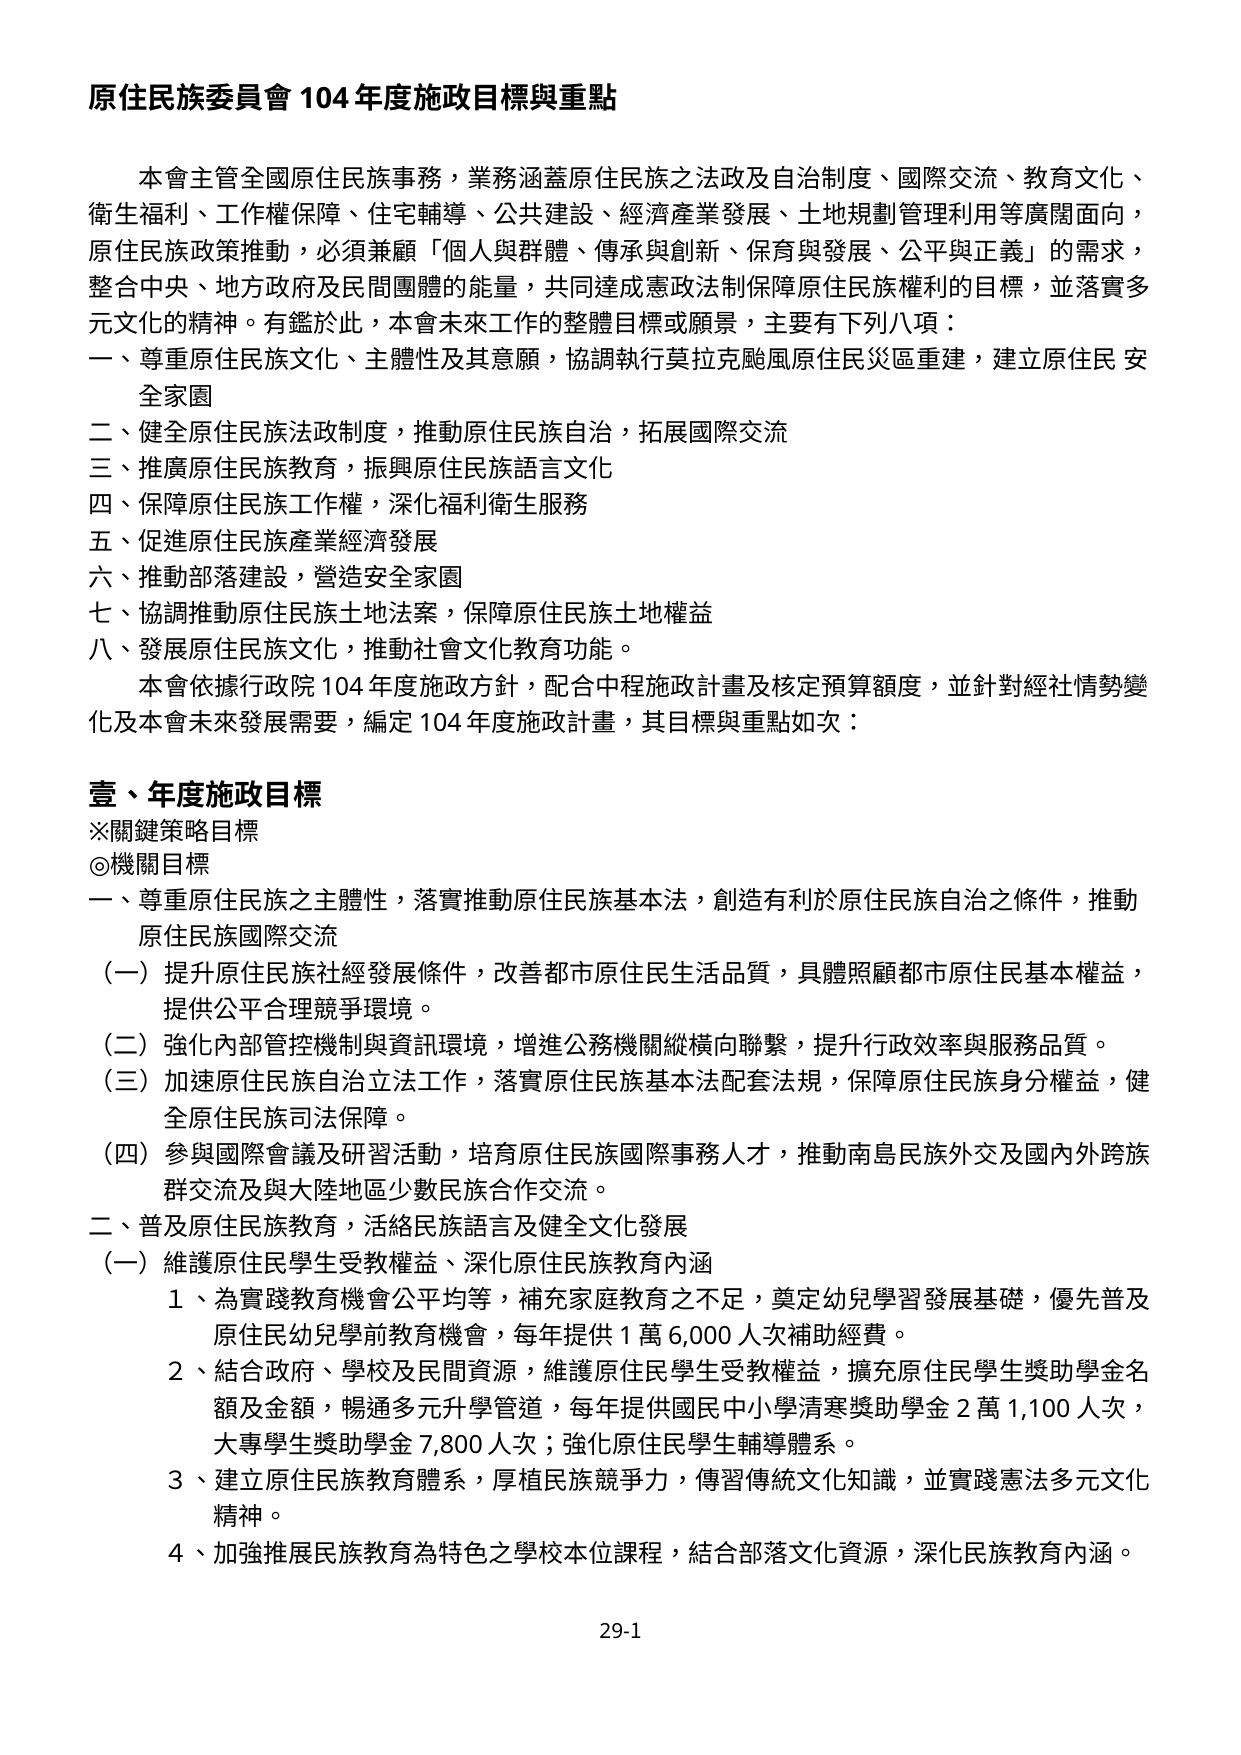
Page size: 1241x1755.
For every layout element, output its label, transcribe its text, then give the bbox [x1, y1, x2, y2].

text 本會依據行政院104年度施政方針，配合中程施政計畫及核定預算額度，並針對經社情勢變化及本會未來發展需要，編定104年度施政計畫，其目標與重點如次： [89, 666, 1152, 739]
text 一、尊重原住民族之主體性，落實推動原住民族基本法，創造有利於原住民族自治之條件，推動原住民族國際交流 [89, 881, 1152, 953]
text （二）強化內部管控機制與資訊環境，增進公務機關縱橫向聯繫，提升行政效率與服務品質。 [89, 1026, 1152, 1062]
text 四、保障原住民族工作權，深化福利衛生服務 [89, 485, 1152, 521]
text 原住民族委員會104年度施政目標與重點 [89, 75, 1152, 117]
text 壹、年度施政目標 [89, 772, 1152, 814]
text 六、推動部落建設，營造安全家園 [89, 557, 1152, 594]
text 三、推廣原住民族教育，振興原住民族語言文化 [89, 449, 1152, 485]
text ２、結合政府、學校及民間資源，維護原住民學生受教權益，擴充原住民學生獎助學金名額及金額，暢通多元升學管道，每年提供國民中小學清寒獎助學金2萬1,100人次，大專學生獎助學金7,800人次；強化原住民學生輔導體系。 [164, 1352, 1152, 1461]
text 八、發展原住民族文化，推動社會文化教育功能。 [89, 630, 1152, 666]
text 五、促進原住民族產業經濟發展 [89, 521, 1152, 557]
text 七、協調推動原住民族土地法案，保障原住民族土地權益 [89, 594, 1152, 630]
text 一、尊重原住民族文化、主體性及其意願，協調執行莫拉克颱風原住民災區重建，建立原住民 安全家園 [89, 340, 1152, 412]
text ３、建立原住民族教育體系，厚植民族競爭力，傳習傳統文化知識，並實踐憲法多元文化精神。 [164, 1461, 1152, 1533]
text （三）加速原住民族自治立法工作，落實原住民族基本法配套法規，保障原住民族身分權益，健全原住民族司法保障。 [89, 1062, 1152, 1134]
text １、為實踐教育機會公平均等，補充家庭教育之不足，奠定幼兒學習發展基礎，優先普及原住民幼兒學前教育機會，每年提供1萬6,000人次補助經費。 [164, 1279, 1152, 1352]
text ◎機關目標 [89, 847, 1152, 881]
text （四）參與國際會議及研習活動，培育原住民族國際事務人才，推動南島民族外交及國內外跨族群交流及與大陸地區少數民族合作交流。 [89, 1134, 1152, 1207]
text 本會主管全國原住民族事務，業務涵蓋原住民族之法政及自治制度、國際交流、教育文化、衛生福利、工作權保障、住宅輔導、公共建設、經濟產業發展、土地規劃管理利用等廣闊面向，原住民族政策推動，必須兼顧「個人與群體、傳承與創新、保育與發展、公平與正義」的需求，整合中央、地方政府及民間團體的能量，共同達成憲政法制保障原住民族權利的目標，並落實多元文化的精神。有鑑於此，本會未來工作的整體目標或願景，主要有下列八項： [89, 159, 1152, 340]
text ４、加強推展民族教育為特色之學校本位課程，結合部落文化資源，深化民族教育內涵。 [164, 1533, 1152, 1569]
text 二、健全原住民族法政制度，推動原住民族自治，拓展國際交流 [89, 412, 1152, 449]
text ※關鍵策略目標 [89, 814, 1152, 847]
text （一）提升原住民族社經發展條件，改善都市原住民生活品質，具體照顧都市原住民基本權益，提供公平合理競爭環境。 [89, 953, 1152, 1026]
text 二、普及原住民族教育，活絡民族語言及健全文化發展 [89, 1207, 1152, 1243]
text （一）維護原住民學生受教權益、深化原住民族教育內涵 [89, 1243, 1152, 1279]
